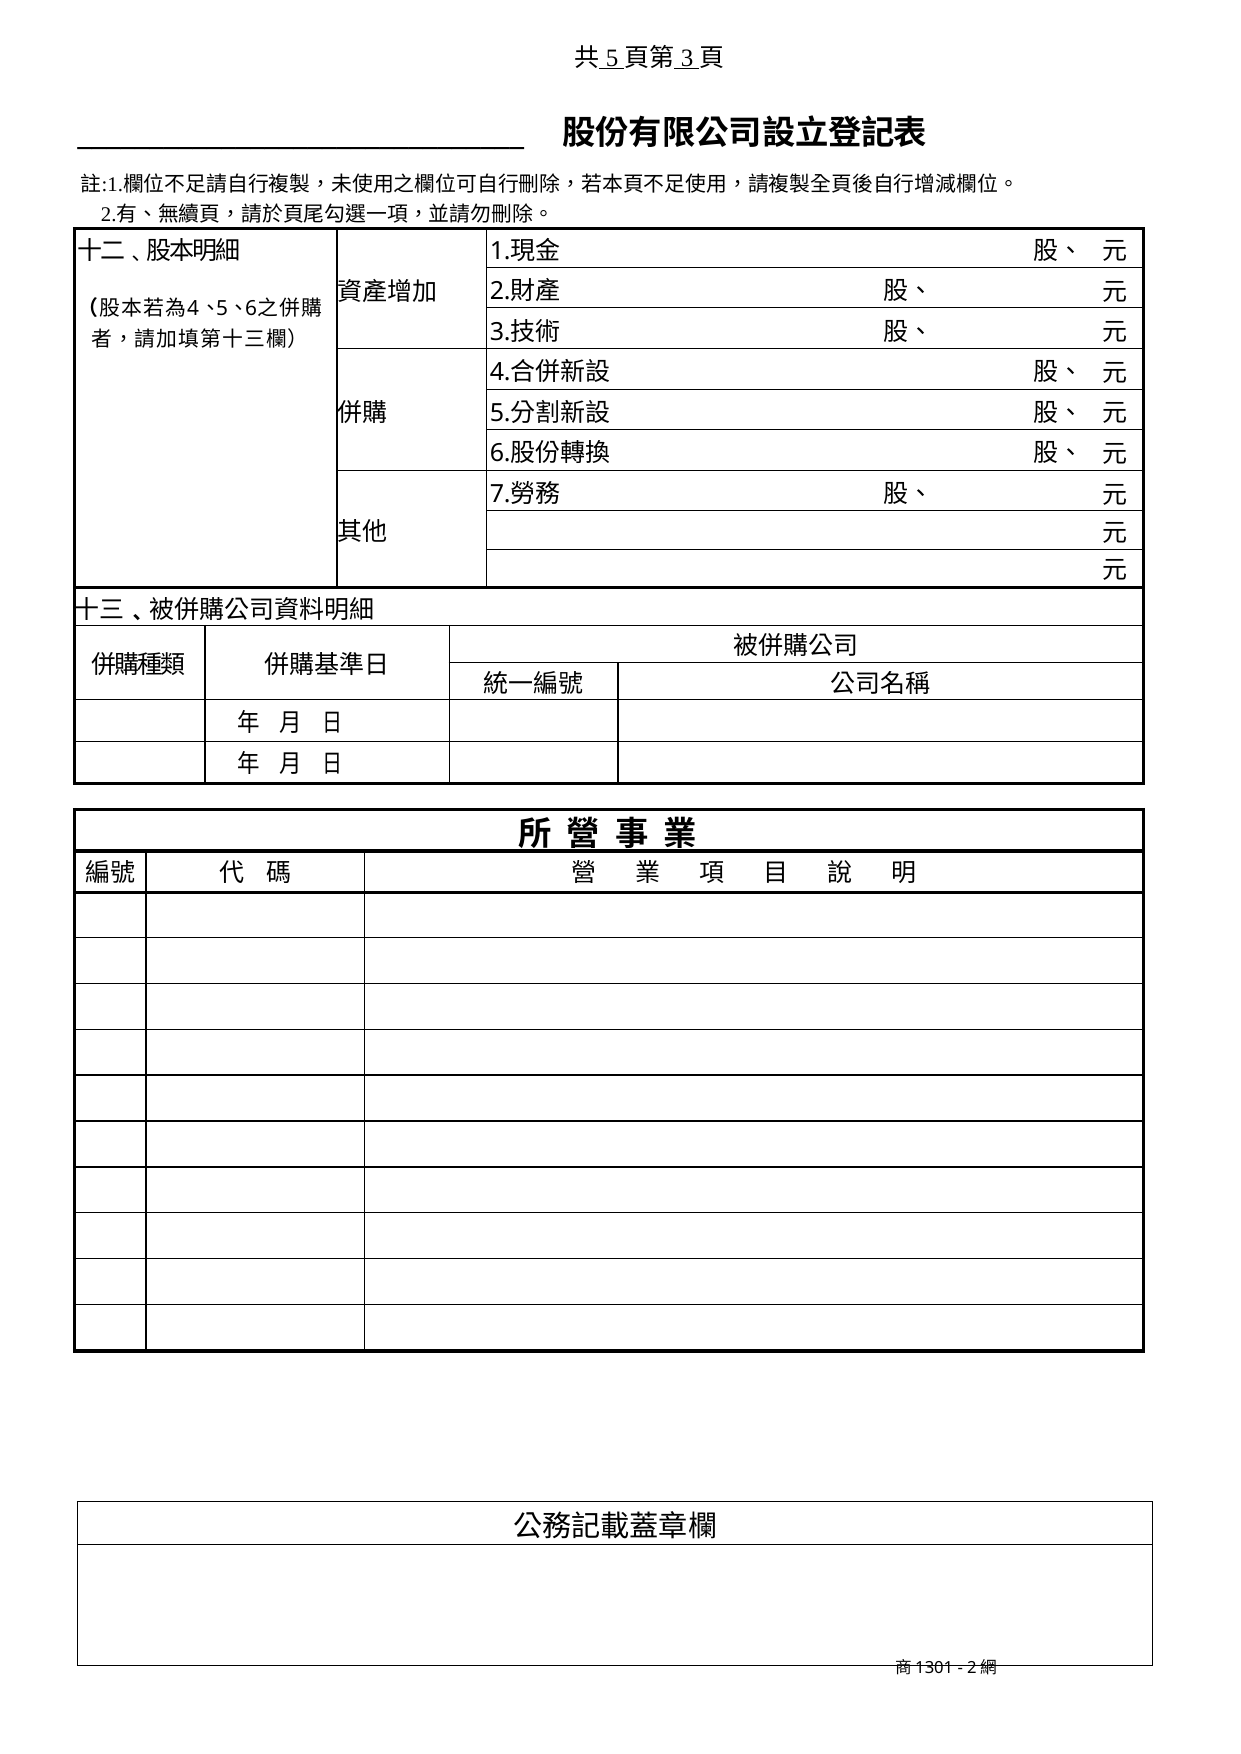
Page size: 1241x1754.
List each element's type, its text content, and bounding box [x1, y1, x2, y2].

table_cell 股、 [674, 308, 1087, 348]
table_cell [76, 1305, 145, 1349]
table_cell 十三﹑被併購公司資料明細 [76, 589, 1142, 625]
table_cell [365, 1168, 1142, 1212]
table_cell [76, 549, 336, 586]
table_header 十二﹑股本明細 （股本若為4、5、6之併購者，請加填第十三欄） [76, 230, 336, 510]
table_cell [365, 1305, 1142, 1349]
table_cell [147, 984, 364, 1028]
table_cell 年 月 日 [206, 700, 449, 741]
table_cell 6.股份轉換 [487, 430, 674, 470]
table_cell [76, 1076, 145, 1120]
text 註:1.欄位不足請自行複製，未使用之欄位可自行刪除，若本頁不足使用，請複製全頁後自行增減欄位。 [74, 167, 1176, 197]
table_cell 股、 [674, 268, 1087, 307]
table_cell [365, 1122, 1142, 1166]
table_cell [147, 894, 364, 937]
table_cell 3.技術 [487, 308, 674, 348]
table_cell [619, 700, 1142, 741]
table_cell 元 [1087, 550, 1142, 586]
table_cell 5.分割新設 [487, 390, 674, 429]
table_cell [450, 742, 617, 782]
table_cell [76, 1213, 145, 1258]
table_cell [487, 550, 674, 586]
table_cell 元 [1087, 511, 1142, 549]
table_cell [147, 1122, 364, 1166]
table_cell 元 [1087, 349, 1142, 388]
table_cell [147, 1076, 364, 1120]
table_cell [147, 1168, 364, 1212]
table_header [74, 94, 562, 167]
table_cell 公司名稱 [619, 663, 1142, 699]
table_cell 營業項目說明 [365, 853, 1142, 891]
table_cell [450, 700, 617, 741]
table_cell [365, 894, 1142, 937]
table_cell [76, 700, 204, 741]
table_cell [147, 1259, 364, 1303]
table_cell 併購基準日 [206, 626, 449, 699]
table_cell 併購 [338, 349, 486, 470]
table_cell 元 [1087, 430, 1142, 470]
table_cell 股、 [674, 349, 1087, 388]
table_cell [365, 938, 1142, 983]
table_cell 股、 [674, 471, 1087, 510]
table_cell 股、 [674, 390, 1087, 429]
table_cell 元 [1087, 268, 1142, 307]
table_cell 2.財產 [487, 268, 674, 307]
table_cell [365, 1213, 1142, 1258]
table_cell [487, 511, 674, 549]
table_cell [147, 1305, 364, 1349]
table_cell [147, 1030, 364, 1074]
table_cell 被併購公司 [450, 626, 1142, 662]
table_cell [76, 1122, 145, 1166]
table_cell [76, 938, 145, 983]
table_cell 股、 [674, 430, 1087, 470]
table_cell [76, 1259, 145, 1303]
table_header 所 營 事 業 [76, 811, 1142, 849]
table_cell 元 [1087, 471, 1142, 510]
table_header 股、 [674, 230, 1087, 267]
table_cell [619, 742, 1142, 782]
table_cell [147, 938, 364, 983]
table_cell 併購種類 [76, 626, 204, 699]
table_header 元 [1087, 230, 1142, 267]
table_cell 元 [1087, 308, 1142, 348]
table_cell [674, 550, 1087, 586]
table_cell [76, 742, 204, 782]
table_cell 代 碼 [147, 853, 364, 891]
table_cell 其他 [338, 471, 486, 586]
table_cell [365, 984, 1142, 1028]
table_cell 統一編號 [450, 663, 617, 699]
table_cell [76, 510, 336, 549]
table_cell [76, 1168, 145, 1212]
table_cell [76, 894, 145, 937]
table_cell [76, 984, 145, 1028]
table_header 資產增加 [338, 230, 486, 348]
table_cell [674, 511, 1087, 549]
table_cell [365, 1259, 1142, 1303]
table_cell 4.合併新設 [487, 349, 674, 388]
table_header 股份有限公司設立登記表 [562, 94, 1143, 167]
table_cell [365, 1076, 1142, 1120]
table_cell 7.勞務 [487, 471, 674, 510]
table_cell [365, 1030, 1142, 1074]
table_header 1.現金 [487, 230, 674, 267]
table_cell 編號 [76, 853, 145, 891]
table_cell [76, 1030, 145, 1074]
table_cell 元 [1087, 390, 1142, 429]
text 2.有、無續頁，請於頁尾勾選一項，並請勿刪除。 [101, 197, 1176, 227]
table_cell [147, 1213, 364, 1258]
table_cell 年 月 日 [206, 742, 449, 782]
